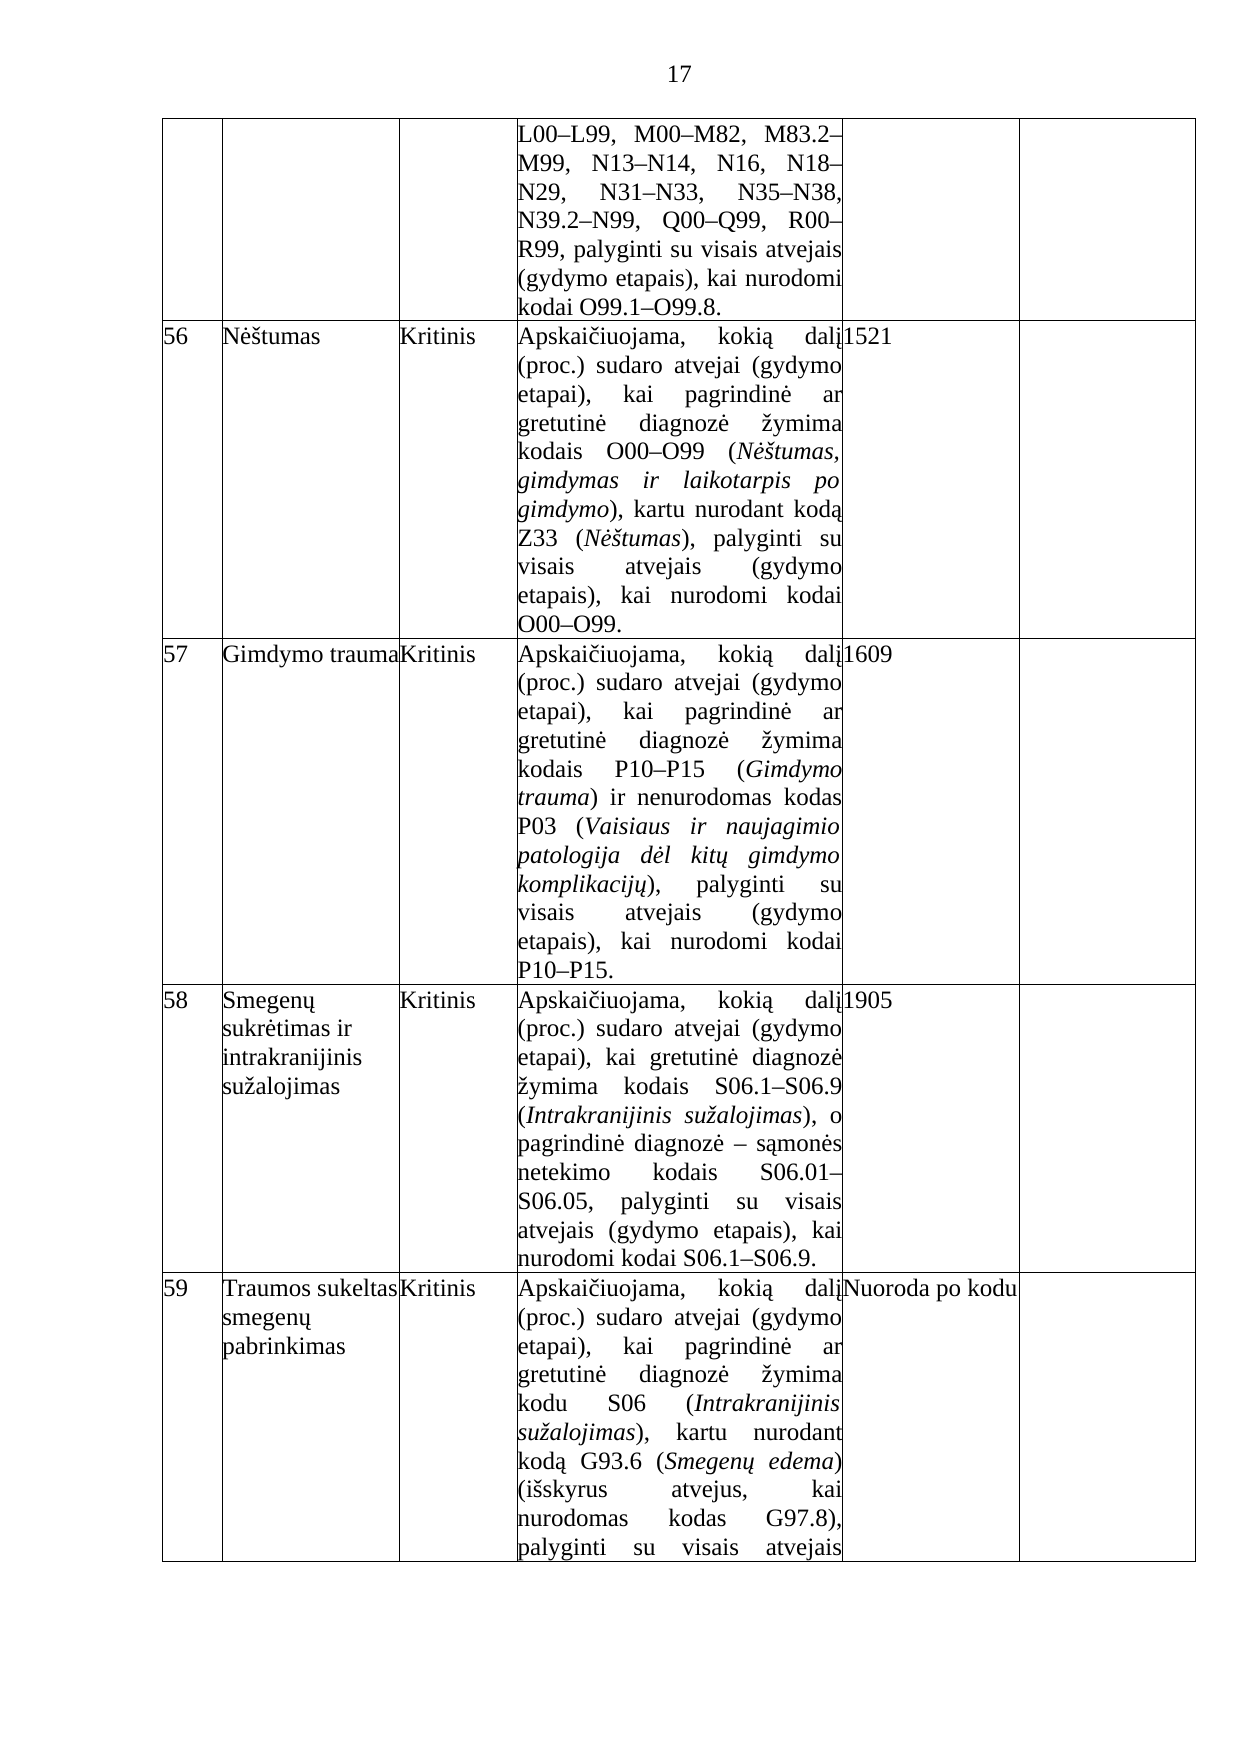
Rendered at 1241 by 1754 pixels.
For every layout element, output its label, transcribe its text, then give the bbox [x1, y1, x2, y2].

table_cell Apskaičiuojama, kokią dalį (proc.) sudaro atvejai (gydymo etapai), kai pagrindinė ar gretutinė diagnozė žymima kodais P10–P15 (Gimdymo trauma) ir nenurodomas kodas P03 (Vaisiaus ir naujagimio patologija dėl kitų gimdymo komplikacijų), palyginti su visais atvejais (gydymo etapais), kai nurodomi kodai P10–P15. [518, 639, 842, 984]
table_cell L00‒L99, M00‒M82, M83.2‒M99, N13‒N14, N16, N18‒N29, N31‒N33, N35‒N38, N39.2‒N99, Q00‒Q99, R00‒R99, palyginti su visais atvejais (gydymo etapais), kai nurodomi kodai O99.1–O99.8. [518, 119, 842, 320]
table_cell 59 [163, 1273, 222, 1561]
table_cell Nėštumas [223, 321, 399, 638]
table_cell [1020, 119, 1195, 320]
table_cell [1020, 985, 1195, 1272]
table_cell Smegenų sukrėtimas ir intrakranijinis sužalojimas [223, 985, 399, 1272]
table_cell Traumos sukeltas smegenų pabrinkimas [223, 1273, 399, 1561]
table_cell [1020, 321, 1195, 638]
table_cell [223, 119, 399, 320]
table_cell Kritinis [400, 985, 517, 1272]
table_cell [843, 119, 1019, 320]
table_cell 57 [163, 639, 222, 984]
table_cell [400, 119, 517, 320]
table_cell Nuoroda po kodu [843, 1273, 1019, 1561]
table_cell Apskaičiuojama, kokią dalį (proc.) sudaro atvejai (gydymo etapai), kai gretutinė diagnozė žymima kodais S06.1‒S06.9 (Intrakranijinis sužalojimas), o pagrindinė diagnozė – sąmonės netekimo kodais S06.01‒S06.05, palyginti su visais atvejais (gydymo etapais), kai nurodomi kodai S06.1‒S06.9. [518, 985, 842, 1272]
table_cell 56 [163, 321, 222, 638]
table_cell [1020, 639, 1195, 984]
table_cell Gimdymo trauma [223, 639, 399, 984]
table_cell 1609 [843, 639, 1019, 984]
table_cell 1521 [843, 321, 1019, 638]
table_cell Kritinis [400, 1273, 517, 1561]
table_cell 1905 [843, 985, 1019, 1272]
table_cell [163, 119, 222, 320]
table_cell Kritinis [400, 321, 517, 638]
table_cell Kritinis [400, 639, 517, 984]
table_cell Apskaičiuojama, kokią dalį (proc.) sudaro atvejai (gydymo etapai), kai pagrindinė ar gretutinė diagnozė žymima kodais O00–O99 (Nėštumas, gimdymas ir laikotarpis po gimdymo), kartu nurodant kodą Z33 (Nėštumas), palyginti su visais atvejais (gydymo etapais), kai nurodomi kodai O00‒O99. [518, 321, 842, 638]
table_cell [1020, 1273, 1195, 1561]
table_cell Apskaičiuojama, kokią dalį (proc.) sudaro atvejai (gydymo etapai), kai pagrindinė ar gretutinė diagnozė žymima kodu S06 (Intrakranijinis sužalojimas), kartu nurodant kodą G93.6 (Smegenų edema) (išskyrus atvejus, kai nurodomas kodas G97.8), palyginti su visais atvejais [518, 1273, 842, 1561]
table_cell 58 [163, 985, 222, 1272]
